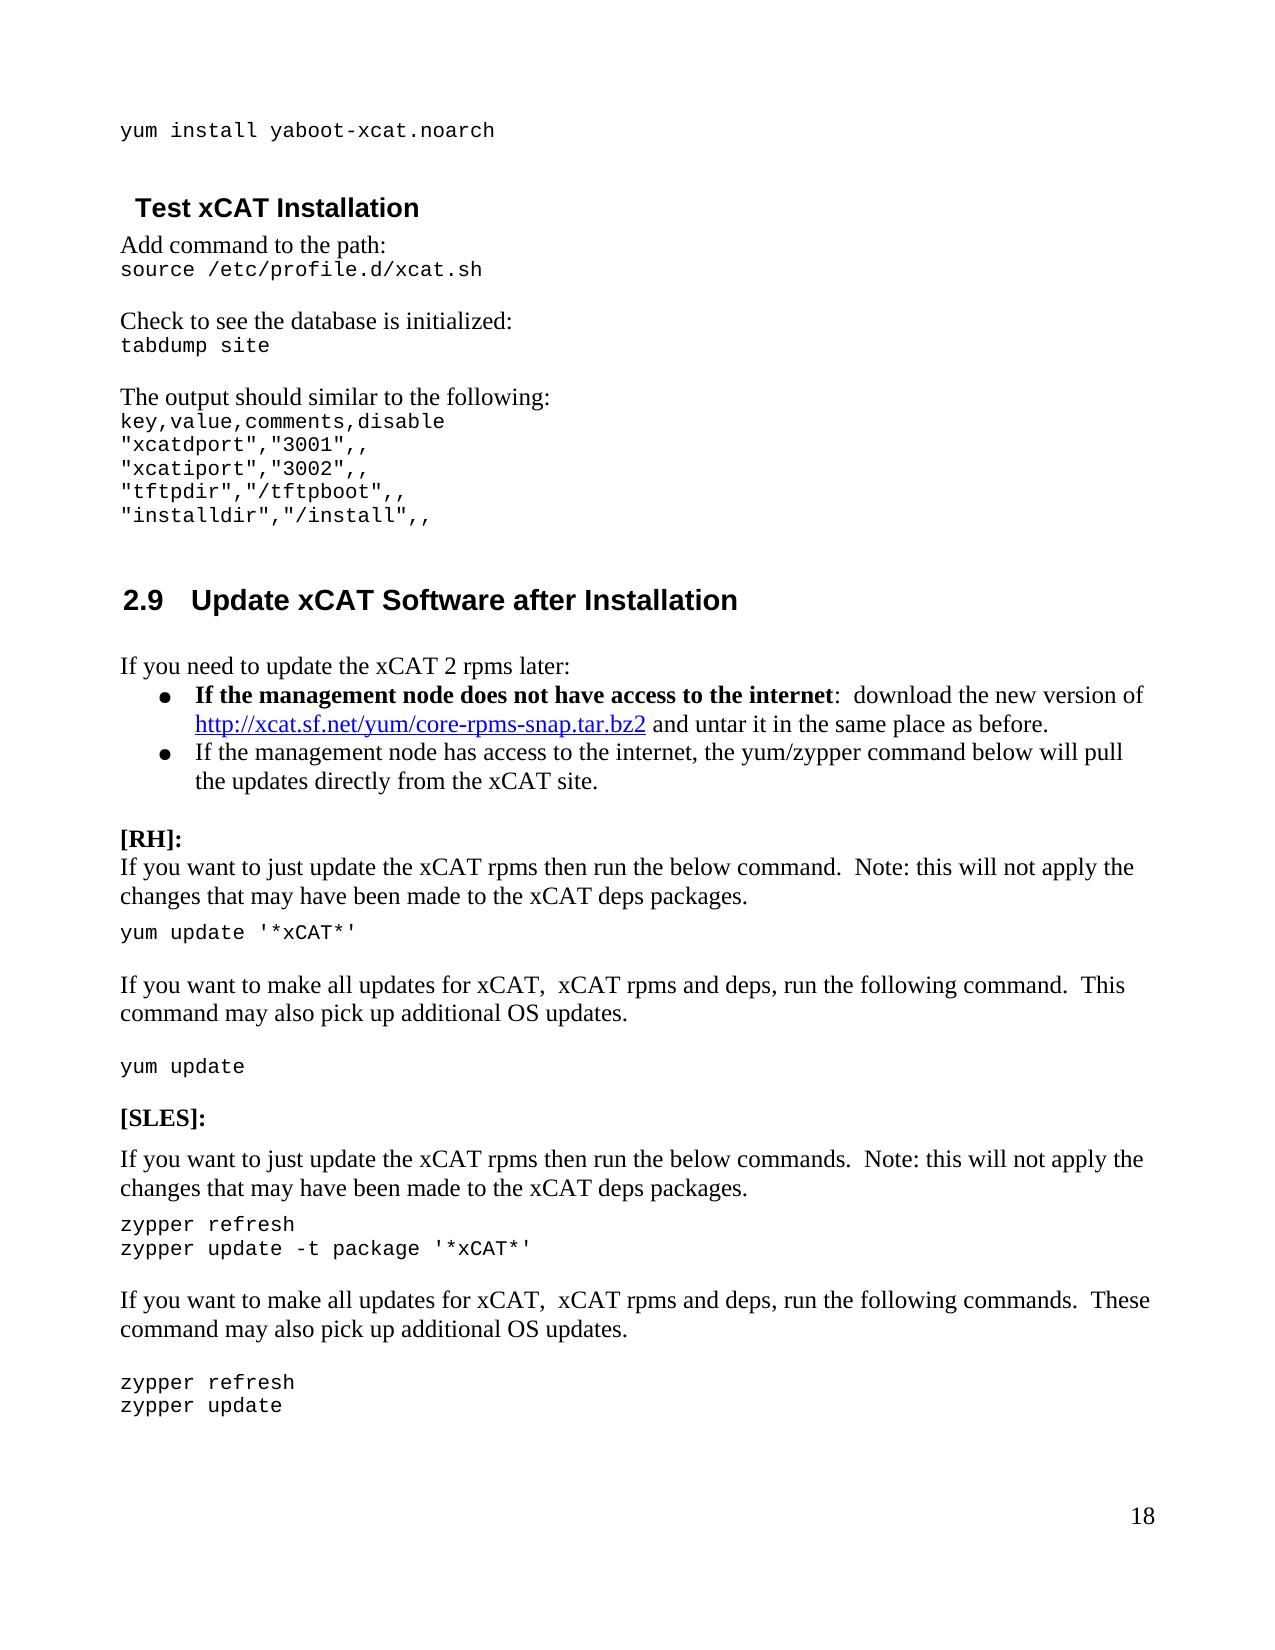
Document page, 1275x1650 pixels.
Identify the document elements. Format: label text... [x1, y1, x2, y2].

text [RH]: [120, 824, 1155, 852]
list If the management node has access to the internet, the yum/zypper command below will pull the updates directly from the xCAT site. [157, 737, 1155, 795]
text If you want to make all updates for xCAT, xCAT rpms and deps, run the following command. This command may also pick up additional OS updates. [120, 970, 1155, 1027]
text tabdump site [120, 334, 1155, 358]
text source /etc/profile.d/xcat.sh [120, 258, 1155, 282]
text "xcatdport","3001",, [120, 434, 1155, 458]
text yum install yaboot-xcat.noarch [120, 120, 1155, 144]
text If you want to just update the xCAT rpms then run the below commands. Note: this will not apply the changes that may have been made to the xCAT deps packages. [120, 1144, 1155, 1202]
text zypper update [120, 1395, 1155, 1419]
text If you need to update the xCAT 2 rpms later: [120, 651, 1155, 680]
text zypper update -t package '*xCAT*' [120, 1238, 1155, 1262]
subtitle Test xCAT Installation [120, 192, 1155, 223]
text If you want to just update the xCAT rpms then run the below command. Note: this will not apply the changes that may have been made to the xCAT deps packages. [120, 852, 1155, 910]
text "installdir","/install",, [120, 505, 1155, 529]
text Check to see the database is initialized: [120, 306, 1155, 334]
text zypper refresh [120, 1372, 1155, 1395]
text If you want to make all updates for xCAT, xCAT rpms and deps, run the following commands. These command may also pick up additional OS updates. [120, 1285, 1155, 1343]
text [SLES]: [120, 1103, 1155, 1132]
text The output should similar to the following: [120, 382, 1155, 411]
list If the management node does not have access to the internet: download the new version of http://xcat.sf.net/yum/core-rpms-snap.tar.bz2 and untar it in the same place as before. [157, 680, 1155, 737]
text yum update [120, 1056, 1155, 1079]
text "xcatiport","3002",, [120, 458, 1155, 482]
text Add command to the path: [120, 230, 1155, 258]
text zypper refresh [120, 1214, 1155, 1238]
text key,value,comments,disable [120, 411, 1155, 434]
text yum update '*xCAT*' [120, 922, 1155, 946]
text "tftpdir","/tftpboot",, [120, 482, 1155, 505]
subtitle Update xCAT Software after Installation [123, 583, 1155, 616]
